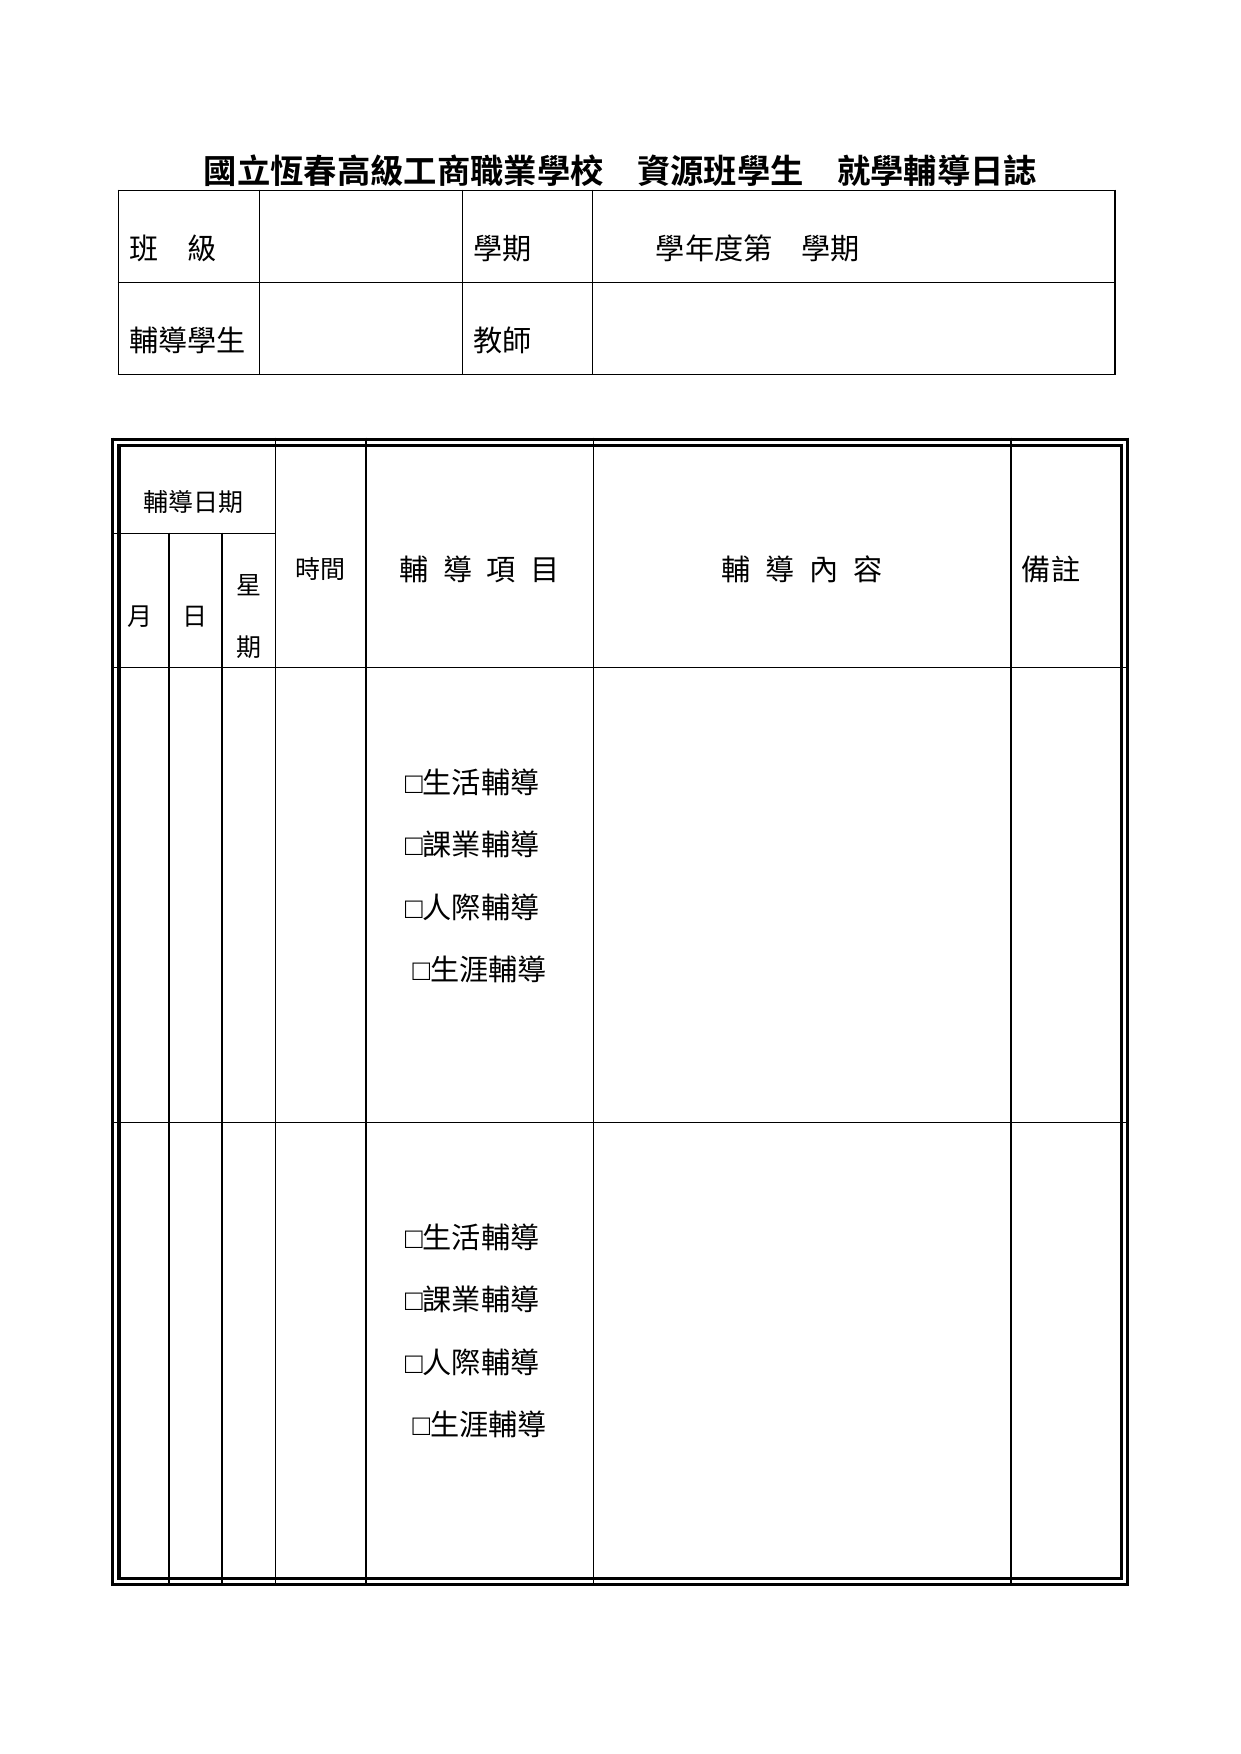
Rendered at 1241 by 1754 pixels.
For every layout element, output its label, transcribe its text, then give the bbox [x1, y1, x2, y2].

table_cell [170, 668, 221, 1122]
table_header 學期 [463, 191, 592, 282]
table_cell □生活輔導 □課業輔導 □人際輔導 □生涯輔導 [367, 668, 593, 1122]
table_cell [594, 1123, 1010, 1577]
table_cell 星期 [223, 534, 275, 667]
table_cell [1012, 1123, 1120, 1577]
table_cell 月 [121, 534, 168, 667]
table_header 輔 導 項 目 [367, 447, 593, 667]
table_cell 輔導學生 [119, 283, 259, 374]
table_header 學年度第 學期 [593, 191, 1114, 282]
table_cell [170, 1123, 221, 1577]
table_cell 教師 [463, 283, 592, 374]
text 國立恆春高級工商職業學校 資源班學生 就學輔導日誌 [118, 127, 1122, 189]
table_cell [1012, 668, 1120, 1122]
table_header 時間 [276, 447, 365, 667]
table_cell 日 [170, 534, 221, 667]
table_cell [276, 668, 365, 1122]
table_header 班 級 [119, 191, 259, 282]
table_header 備註 [1012, 441, 1124, 667]
table_cell [223, 1123, 275, 1577]
table_cell □生活輔導 □課業輔導 □人際輔導 □生涯輔導 [367, 1123, 593, 1577]
table_header [260, 191, 462, 282]
table_header 輔導日期 [116, 441, 275, 532]
table_cell [593, 283, 1114, 374]
table_cell [121, 1123, 168, 1577]
table_header 輔 導 內 容 [594, 447, 1010, 667]
table_cell [276, 1123, 365, 1577]
table_cell [594, 668, 1010, 1122]
table_cell [121, 668, 168, 1122]
table_cell [223, 668, 275, 1122]
table_cell [260, 283, 462, 374]
